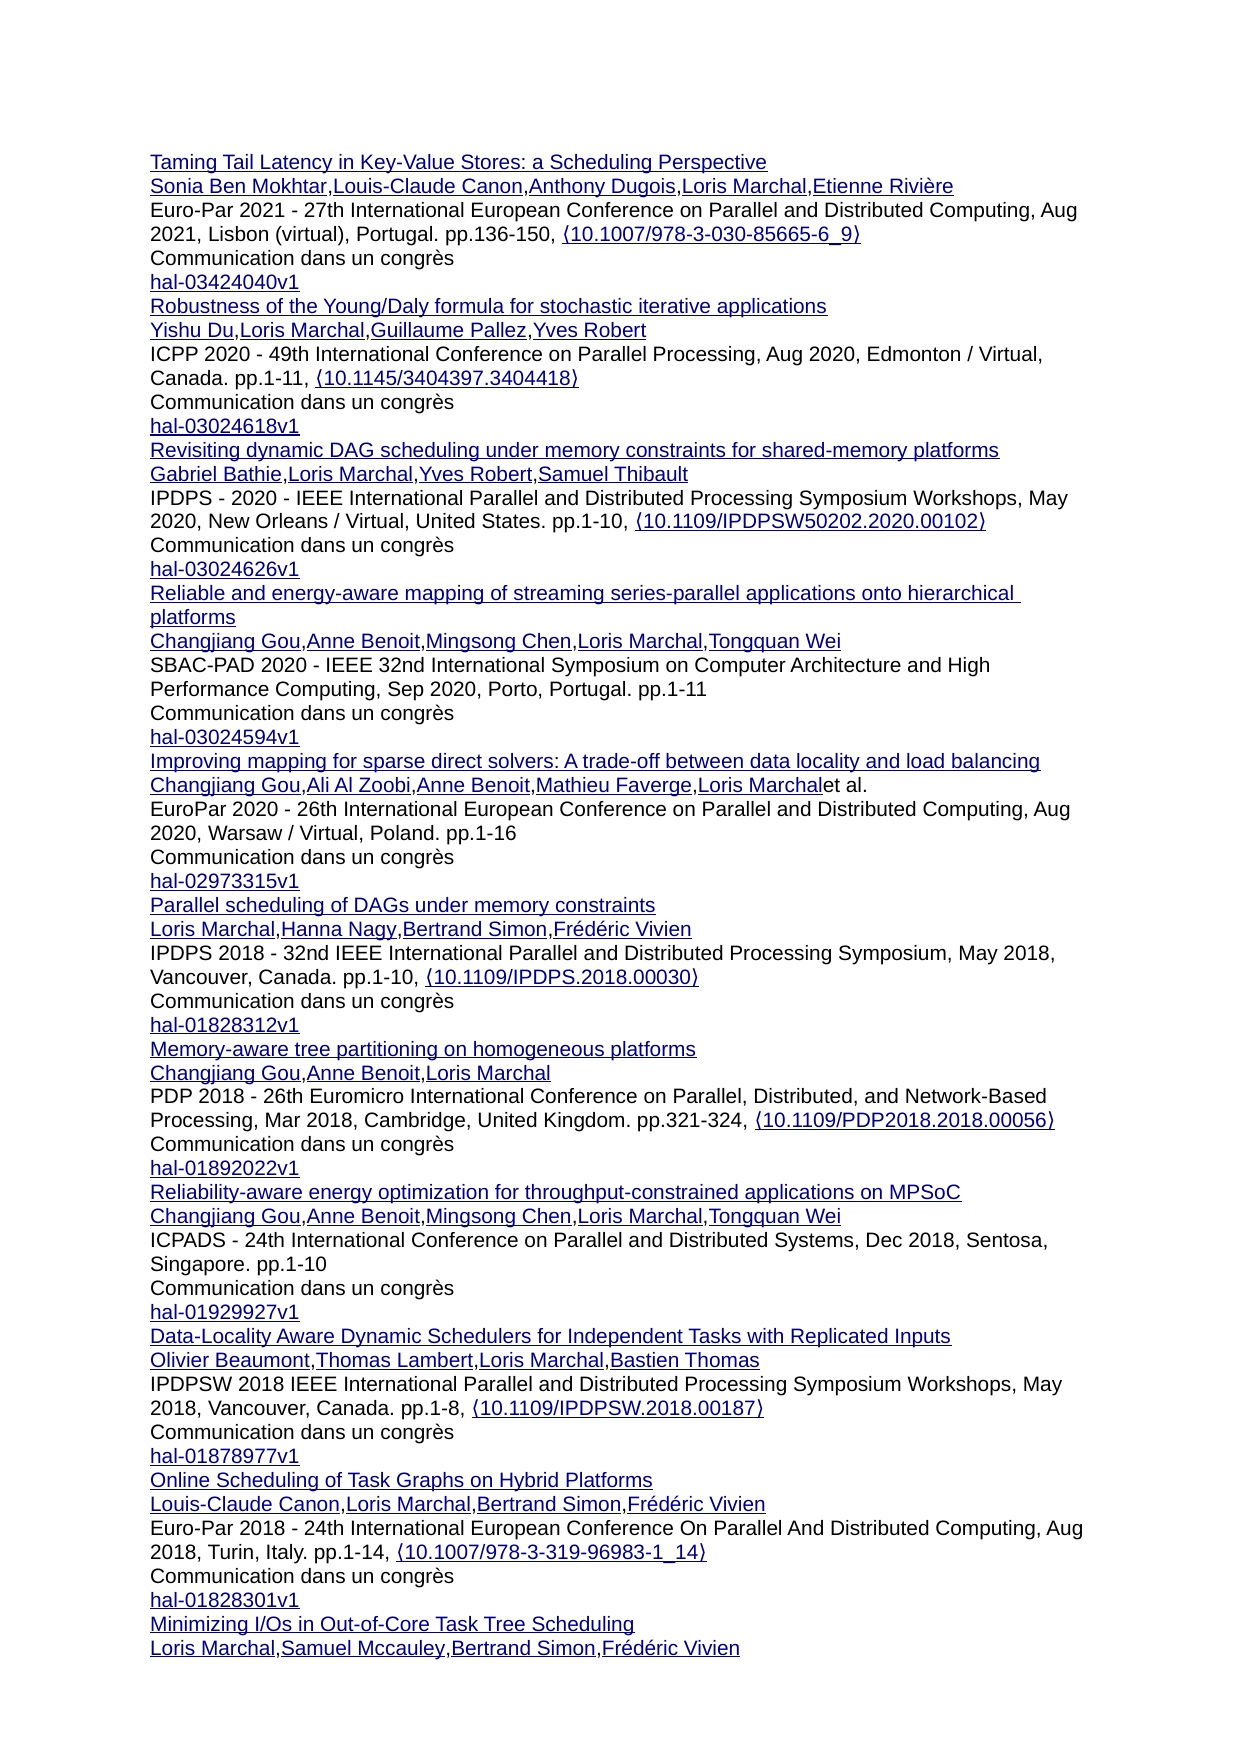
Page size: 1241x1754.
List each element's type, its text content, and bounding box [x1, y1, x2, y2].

table_cell Parallel scheduling of DAGs under memory constraints Loris Marchal,Hanna Nagy,Bertrand Simon,Frédéric Vivien IPDPS 2018 - 32nd IEEE International Parallel and Distributed Processing Symposium, May 2018, Vancouver, Canada. pp.1-10, ⟨10.1109/IPDPS.2018.00030⟩ Communication dans un congrès hal-01828312v1 [150, 893, 1090, 1036]
table_cell Data-Locality Aware Dynamic Schedulers for Independent Tasks with Replicated Inputs Olivier Beaumont,Thomas Lambert,Loris Marchal,Bastien Thomas IPDPSW 2018 IEEE International Parallel and Distributed Processing Symposium Workshops, May 2018, Vancouver, Canada. pp.1-8, ⟨10.1109/IPDPSW.2018.00187⟩ Communication dans un congrès hal-01878977v1 [150, 1324, 1090, 1468]
table_cell Robustness of the Young/Daly formula for stochastic iterative applications Yishu Du,Loris Marchal,Guillaume Pallez,Yves Robert ICPP 2020 - 49th International Conference on Parallel Processing, Aug 2020, Edmonton / Virtual, Canada. pp.1-11, ⟨10.1145/3404397.3404418⟩ Communication dans un congrès hal-03024618v1 [150, 294, 1090, 437]
table_cell Reliability-aware energy optimization for throughput-constrained applications on MPSoC Changjiang Gou,Anne Benoit,Mingsong Chen,Loris Marchal,Tongquan Wei ICPADS - 24th International Conference on Parallel and Distributed Systems, Dec 2018, Sentosa, Singapore. pp.1-10 Communication dans un congrès hal-01929927v1 [150, 1180, 1090, 1324]
table_cell Reliable and energy-aware mapping of streaming series-parallel applications onto hierarchical platforms Changjiang Gou,Anne Benoit,Mingsong Chen,Loris Marchal,Tongquan Wei SBAC-PAD 2020 - IEEE 32nd International Symposium on Computer Architecture and High Performance Computing, Sep 2020, Porto, Portugal. pp.1-11 Communication dans un congrès hal-03024594v1 [150, 581, 1090, 749]
table_cell Minimizing I/Os in Out-of-Core Task Tree Scheduling Loris Marchal,Samuel Mccauley,Bertrand Simon,Frédéric Vivien [150, 1611, 1090, 1659]
table_cell Taming Tail Latency in Key-Value Stores: a Scheduling Perspective Sonia Ben Mokhtar,Louis-Claude Canon,Anthony Dugois,Loris Marchal,Etienne Rivière Euro-Par 2021 - 27th International European Conference on Parallel and Distributed Computing, Aug 2021, Lisbon (virtual), Portugal. pp.136-150, ⟨10.1007/978-3-030-85665-6_9⟩ Communication dans un congrès hal-03424040v1 [150, 150, 1090, 294]
table_cell Improving mapping for sparse direct solvers: A trade-off between data locality and load balancing Changjiang Gou,Ali Al Zoobi,Anne Benoit,Mathieu Faverge,Loris Marchalet al. EuroPar 2020 - 26th International European Conference on Parallel and Distributed Computing, Aug 2020, Warsaw / Virtual, Poland. pp.1-16 Communication dans un congrès hal-02973315v1 [150, 749, 1090, 893]
table_cell Revisiting dynamic DAG scheduling under memory constraints for shared-memory platforms Gabriel Bathie,Loris Marchal,Yves Robert,Samuel Thibault IPDPS - 2020 - IEEE International Parallel and Distributed Processing Symposium Workshops, May 2020, New Orleans / Virtual, United States. pp.1-10, ⟨10.1109/IPDPSW50202.2020.00102⟩ Communication dans un congrès hal-03024626v1 [150, 438, 1090, 581]
table_cell Online Scheduling of Task Graphs on Hybrid Platforms Louis-Claude Canon,Loris Marchal,Bertrand Simon,Frédéric Vivien Euro-Par 2018 - 24th International European Conference On Parallel And Distributed Computing, Aug 2018, Turin, Italy. pp.1-14, ⟨10.1007/978-3-319-96983-1_14⟩ Communication dans un congrès hal-01828301v1 [150, 1468, 1090, 1611]
table_cell Memory-aware tree partitioning on homogeneous platforms Changjiang Gou,Anne Benoit,Loris Marchal PDP 2018 - 26th Euromicro International Conference on Parallel, Distributed, and Network-Based Processing, Mar 2018, Cambridge, United Kingdom. pp.321-324, ⟨10.1109/PDP2018.2018.00056⟩ Communication dans un congrès hal-01892022v1 [150, 1036, 1090, 1180]
